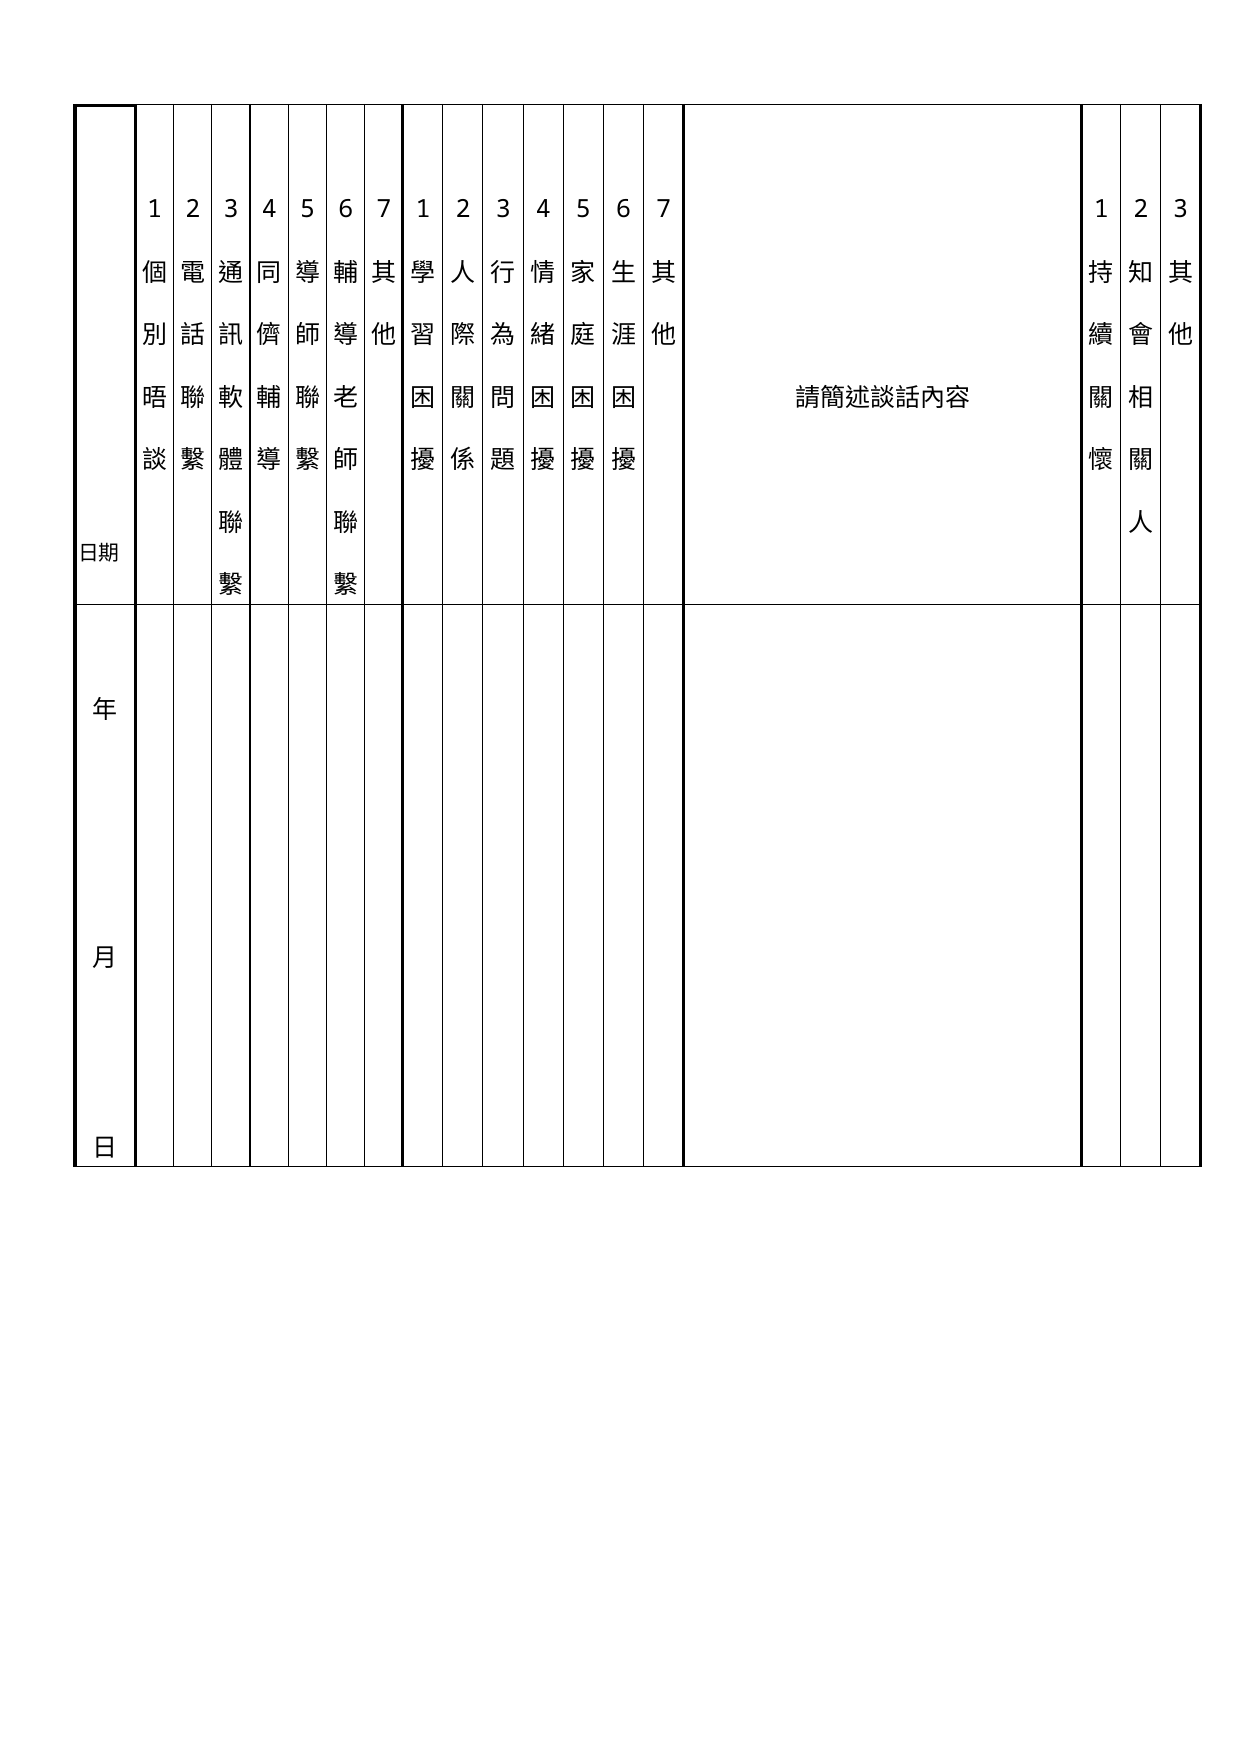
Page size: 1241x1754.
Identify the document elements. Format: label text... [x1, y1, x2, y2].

table_cell 6輔導老師聯繫 [327, 105, 364, 604]
table_cell 請簡述談話內容 [685, 105, 1080, 604]
table_cell [289, 605, 326, 1166]
table_cell [483, 605, 523, 1166]
table_cell [365, 605, 401, 1166]
table_cell [604, 605, 643, 1166]
table_cell [404, 605, 442, 1166]
table_cell 5家庭困擾 [564, 105, 603, 604]
table_cell 1個別晤談 [137, 105, 173, 604]
table_cell 4情緒困擾 [524, 105, 563, 604]
table_cell 年 月 日 [77, 605, 134, 1166]
table_cell [174, 605, 211, 1166]
table_header 日期 [77, 107, 134, 604]
table_cell 7其他 [644, 105, 682, 604]
table_cell [1083, 605, 1120, 1166]
table_cell 1學習困擾 [404, 105, 442, 604]
table_cell 2電話聯繫 [174, 105, 211, 604]
table_cell [524, 605, 563, 1166]
table_cell 6生涯困擾 [604, 105, 643, 604]
table_cell [251, 605, 288, 1166]
table_cell 7其他 [365, 105, 401, 604]
table_cell [564, 605, 603, 1166]
table_cell 4同儕輔導 [251, 105, 288, 604]
table_cell 2知會相關人 [1121, 105, 1160, 604]
table_cell [1161, 605, 1199, 1166]
table_cell [327, 605, 364, 1166]
table_cell [137, 605, 173, 1166]
table_cell [212, 605, 249, 1166]
table_cell [685, 605, 1080, 1166]
table_cell 3其他 [1161, 105, 1199, 604]
table_cell 3通訊軟體聯繫 [212, 105, 249, 604]
table_cell 5導師聯繫 [289, 105, 326, 604]
table_cell [443, 605, 482, 1166]
table_cell [1121, 605, 1160, 1166]
table_cell 3行為問題 [483, 105, 523, 604]
table_cell [644, 605, 682, 1166]
table_cell 1持續關懷 [1083, 105, 1120, 604]
table_cell 2人際關係 [443, 105, 482, 604]
